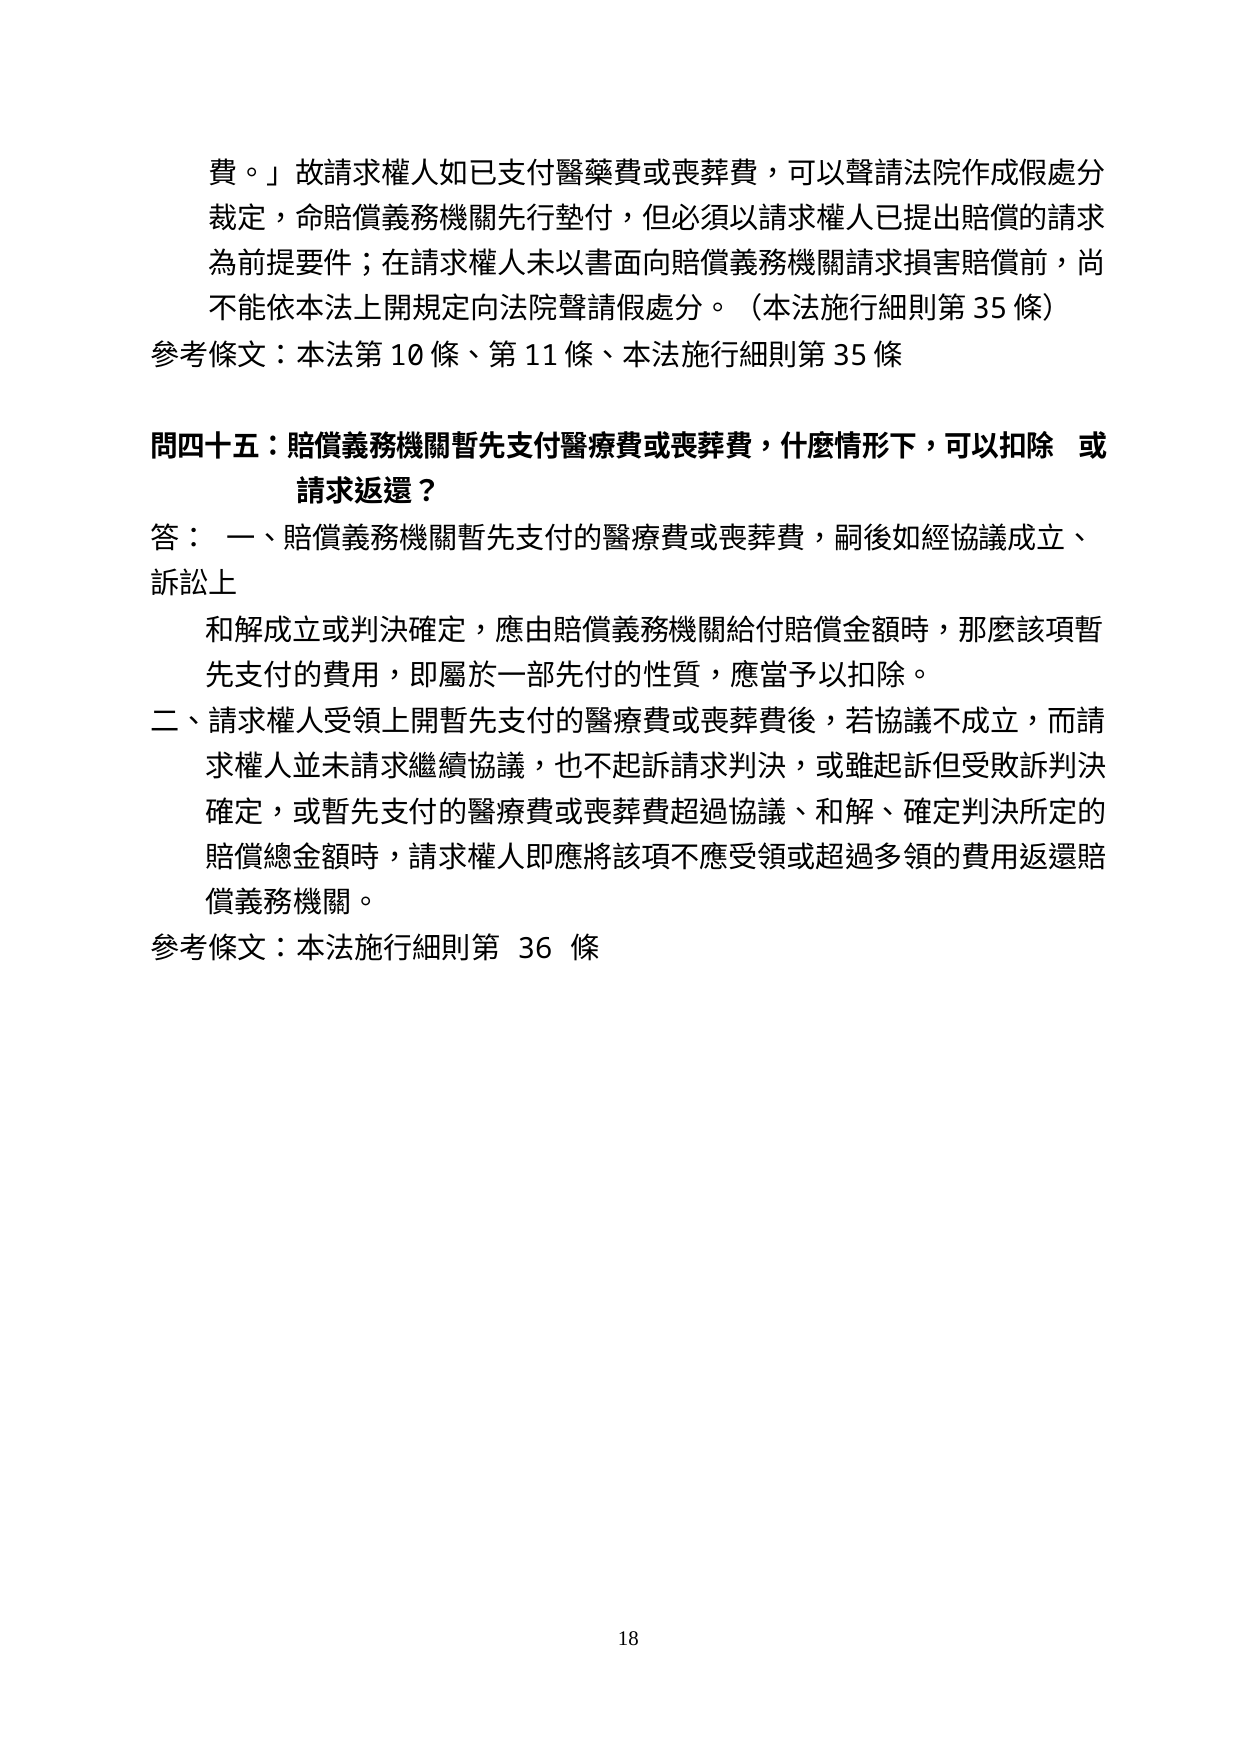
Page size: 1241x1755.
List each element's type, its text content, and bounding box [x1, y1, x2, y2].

text 二、請求權人受領上開暫先支付的醫療費或喪葬費後，若協議不成立，而請 求權人並未請求繼續協議，也不起訴請求判決，或雖起訴但受敗訴判決 確定，或暫先支付的醫療費或喪葬費超過協議、和解、確定判決所定的 賠償總金額時，請求權人即應將該項不應受領或超過多領的費用返還賠 償義務機關。 [150, 700, 1107, 921]
text 參考條文：本法第10條、第11條、本法施行細則第35條 [150, 334, 1118, 374]
text 參考條文：本法施行細則第 36 條 [150, 928, 1118, 967]
text 和解成立或判決確定，應由賠償義務機關給付賠償金額時，那麼該項暫 先支付的費用，即屬於一部先付的性質，應當予以扣除。 [205, 609, 1118, 694]
subtitle 問四十五：賠償義務機關暫先支付醫療費或喪葬費，什麼情形下，可以扣除 或請求返還？ [150, 425, 1118, 510]
text 費。」故請求權人如已支付醫藥費或喪葬費，可以聲請法院作成假處分 裁定，命賠償義務機關先行墊付，但必須以請求權人已提出賠償的請求 為前提要件；在請求權人未以書面向賠償義務機關請求損害賠償前，尚 不能依本法上開規定向法院聲請假處分。（本法施行細則第35條） [208, 152, 1107, 327]
text 答： 一、賠償義務機關暫先支付的醫療費或喪葬費，嗣後如經協議成立、訴訟上 [150, 517, 1118, 602]
